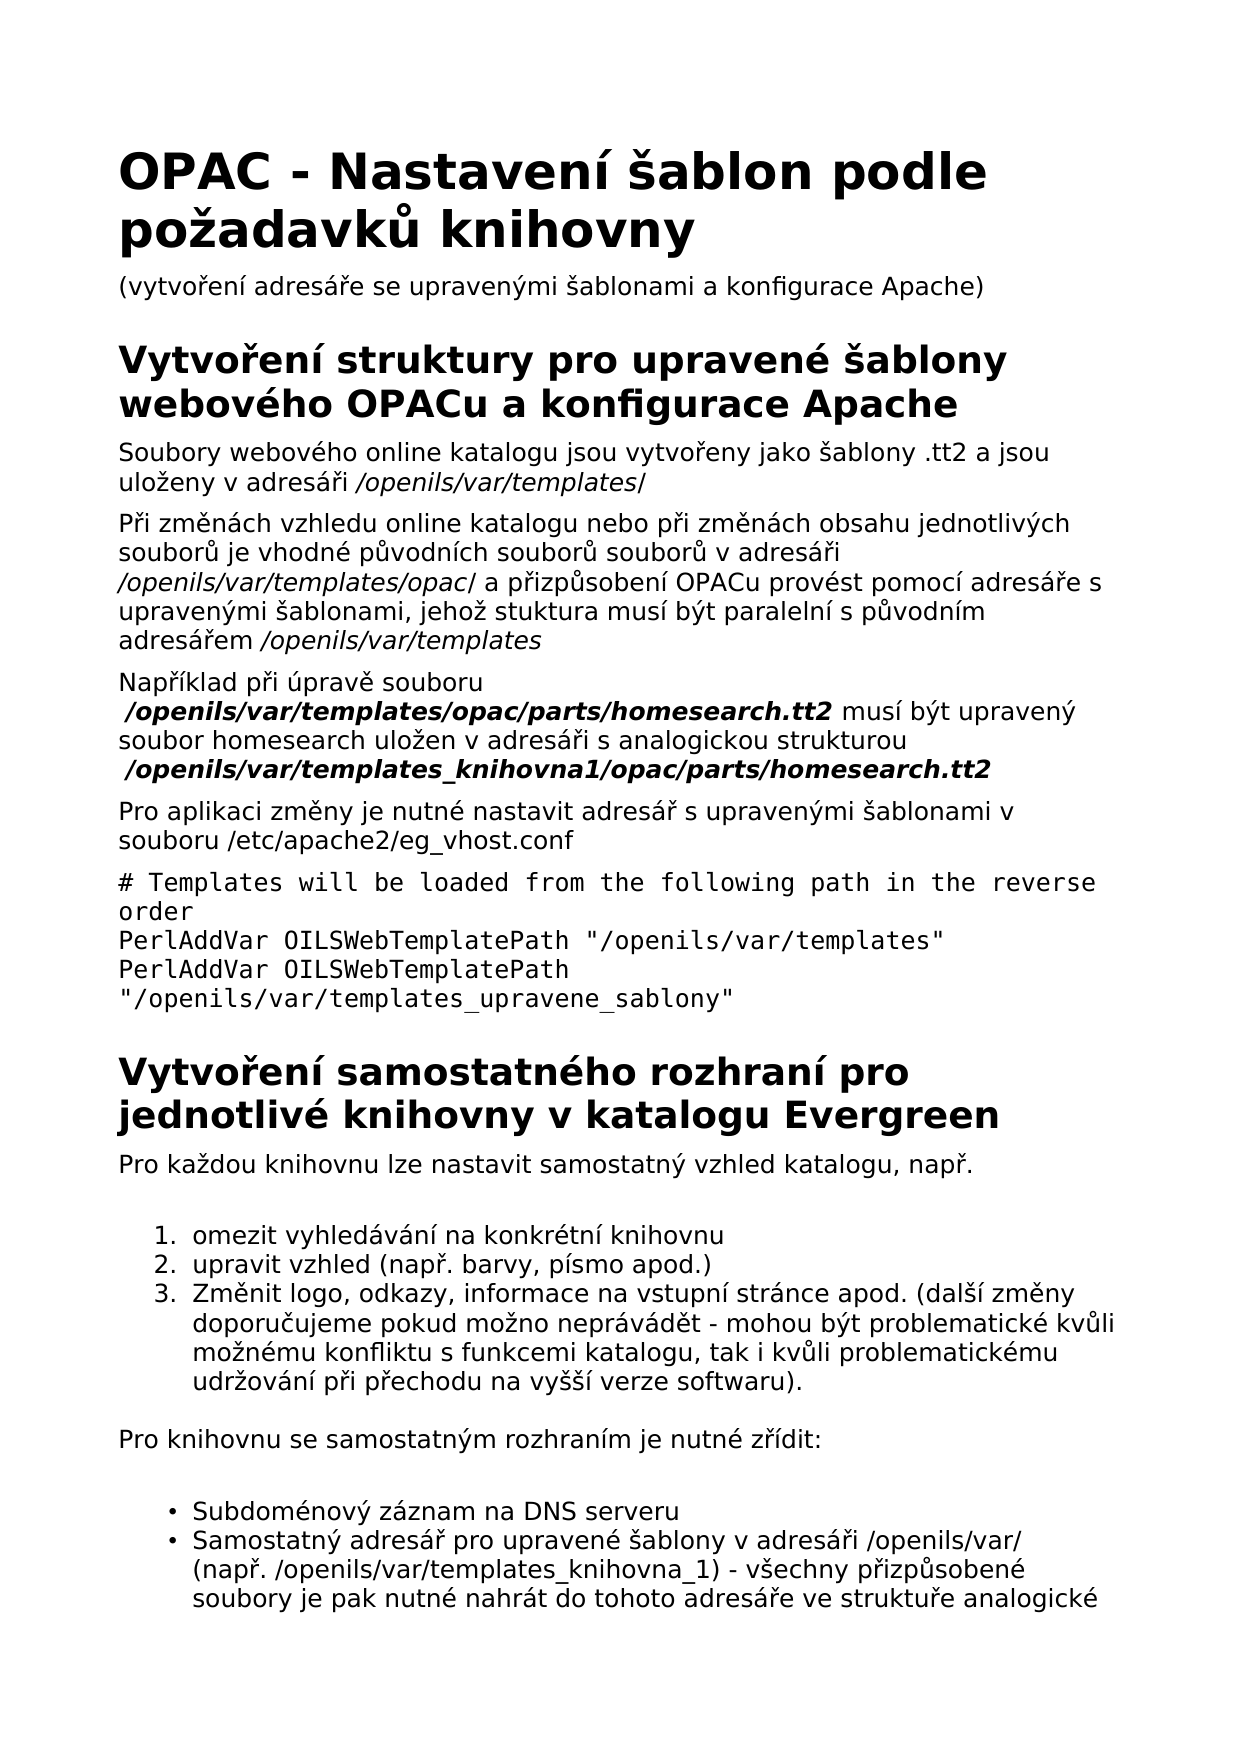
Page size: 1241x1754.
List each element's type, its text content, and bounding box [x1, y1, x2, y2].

subtitle Vytvoření struktury pro upravené šablony webového OPACu a konfigurace Apache [118, 339, 1122, 426]
subtitle OPAC - Nastavení šablon podle požadavků knihovny [118, 143, 1122, 259]
list upravit vzhled (např. barvy, písmo apod.) [177, 1250, 1122, 1279]
text Pro aplikaci změny je nutné nastavit adresář s upravenými šablonami v souboru /etc/apache2/eg_vhost.conf [118, 797, 1122, 855]
list Změnit logo, odkazy, informace na vstupní stránce apod. (další změny doporučujeme pokud možno neprávádět - mohou být problematické kvůli možnému konfliktu s funkcemi katalogu, tak i kvůli problematickému udržování při přechodu na vyšší verze softwaru). [177, 1279, 1122, 1396]
text Pro knihovnu se samostatným rozhraním je nutné zřídit: [118, 1426, 1122, 1455]
text Při změnách vzhledu online katalogu nebo při změnách obsahu jednotlivých souborů je vhodné původních souborů souborů v adresáři /openils/var/templates/opac/ a přizpůsobení OPACu provést pomocí adresáře s upravenými šablonami, jehož stuktura musí být paralelní s původním adresářem /openils/var/templates [118, 509, 1122, 655]
subtitle Vytvoření samostatného rozhraní pro jednotlivé knihovny v katalogu Evergreen [118, 1050, 1122, 1138]
text # Templates will be loaded from the following path in the reverse order PerlAddVar OILSWebTemplatePath "/openils/var/templates" PerlAddVar OILSWebTemplatePath "/openils/var/templates_upravene_sablony" [118, 868, 1122, 1013]
text Pro každou knihovnu lze nastavit samostatný vzhled katalogu, např. [118, 1150, 1122, 1179]
list Samostatný adresář pro upravené šablony v adresáři /openils/var/ (např. /openils/var/templates_knihovna_1) - všechny přizpůsobené soubory je pak nutné nahrát do tohoto adresáře ve struktuře analogické [177, 1526, 1122, 1613]
list Subdoménový záznam na DNS serveru [177, 1497, 1122, 1526]
text (vytvoření adresáře se upravenými šablonami a konfigurace Apache) [118, 272, 1122, 301]
text Soubory webového online katalogu jsou vytvořeny jako šablony .tt2 a jsou uloženy v adresáři /openils/var/templates/ [118, 438, 1122, 497]
text Například při úpravě souboru /openils/var/templates/opac/parts/homesearch.tt2 musí být upravený soubor homesearch uložen v adresáři s analogickou strukturou /openils/var/templates_knihovna1/opac/parts/homesearch.tt2 [118, 668, 1122, 784]
list omezit vyhledávání na konkrétní knihovnu [177, 1221, 1122, 1250]
